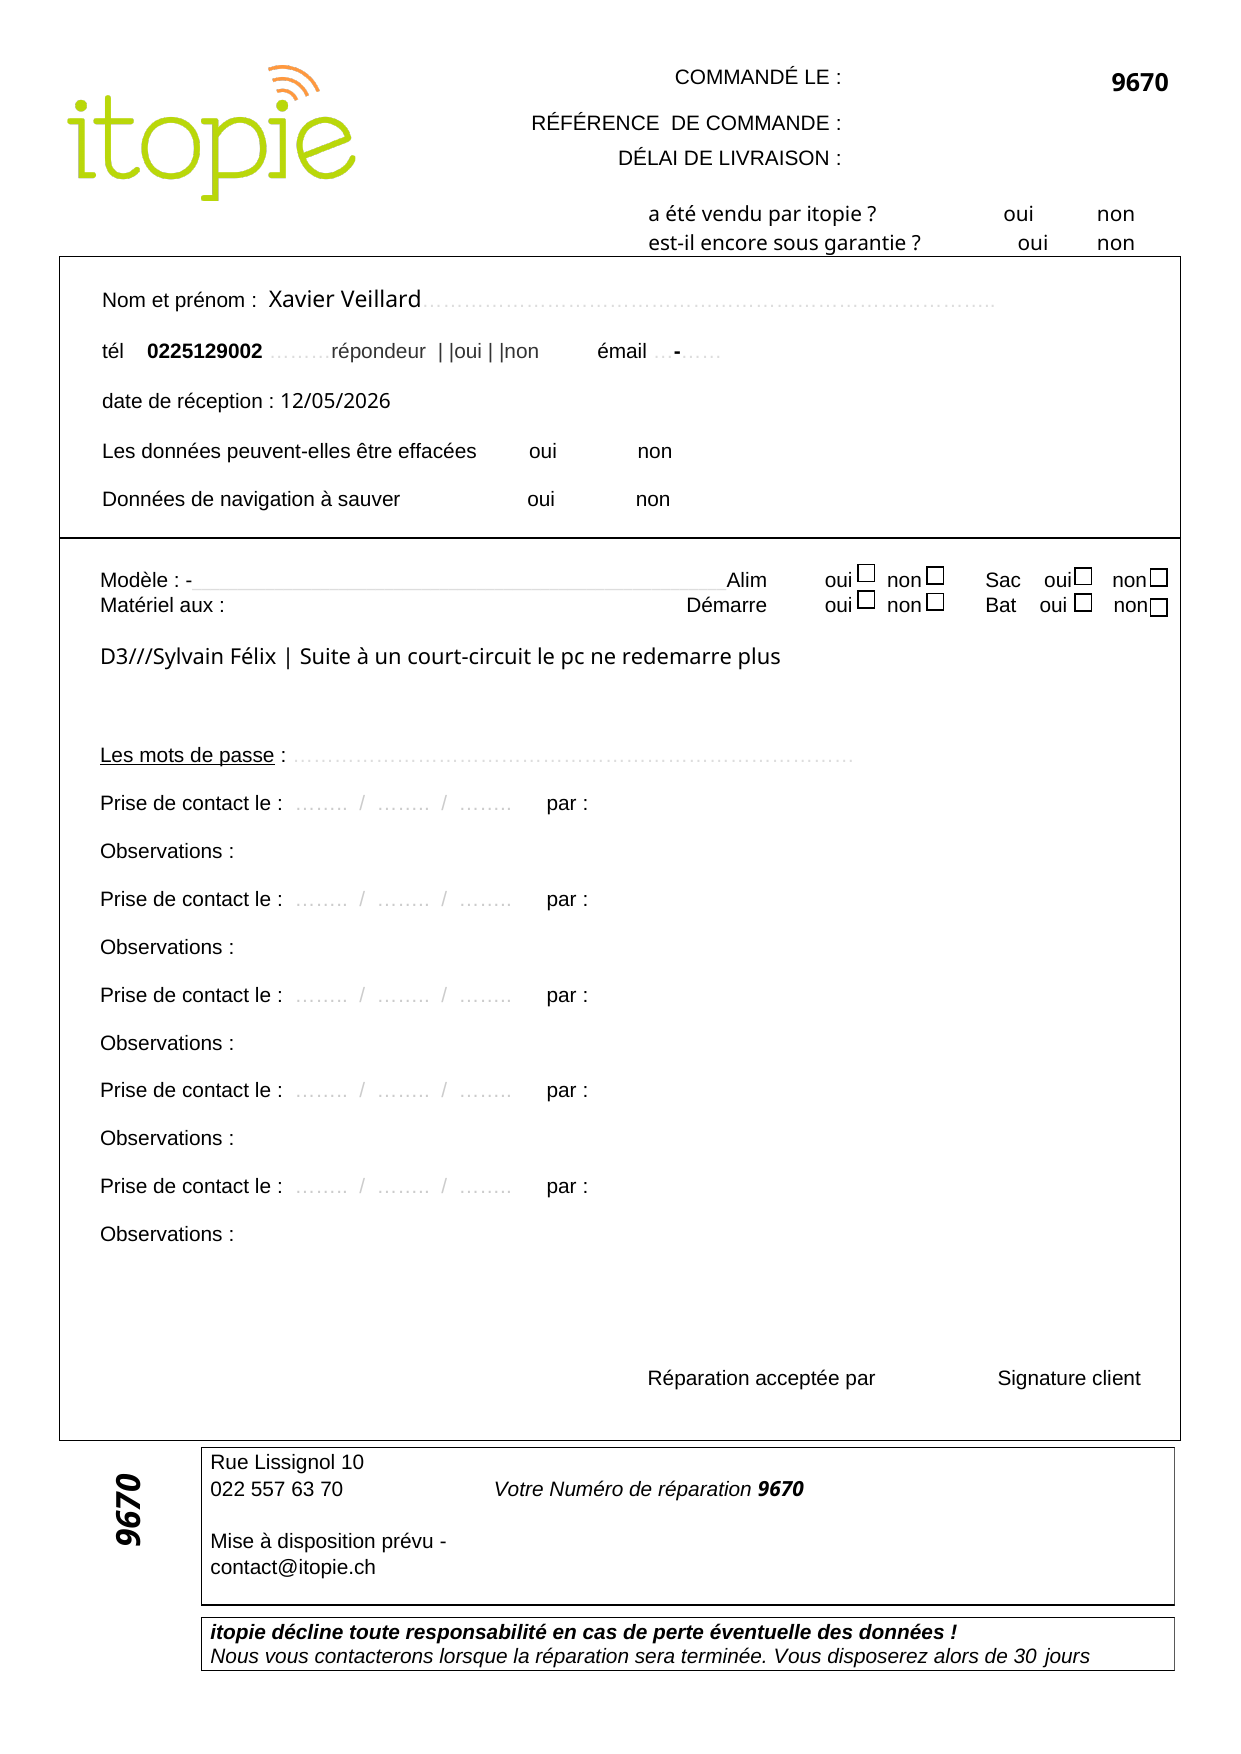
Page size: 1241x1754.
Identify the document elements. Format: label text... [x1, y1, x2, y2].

text Observations : [60, 836, 1180, 863]
text Observations : [60, 1123, 1180, 1150]
text Les données peuvent-elles être effacées oui non [60, 436, 1180, 463]
table_header 9670 [59, 1441, 195, 1677]
text Données de navigation à sauver oui non [60, 484, 1180, 511]
text Modèle : - Alim oui non Sac oui non [879, 562, 925, 590]
text a été vendu par itopie ? oui non [59, 199, 1181, 228]
text Nom et prénom : Xavier Veillard……………………………………………………………………….. [60, 280, 1180, 314]
text Modèle : - Alim oui non Sac oui non [60, 562, 856, 590]
text Observations : [60, 931, 1180, 958]
table_cell itopie décline toute responsabilité en cas de perte éventuelle des données ! Nous vous contacterons lorsque la réparation sera terminée. Vous disposerez alors de 30 jours [195, 1611, 1180, 1677]
text Réparation acceptée par Signature client [60, 1363, 1180, 1390]
table_cell [847, 105, 1180, 140]
text Prise de contact le : …….. / …….. / …….. par : [60, 1075, 1180, 1102]
text Les mots de passe : ……………………………………………………………………… [60, 740, 1180, 767]
table_cell DÉLAI DE LIVRAISON : [490, 140, 847, 175]
text Matériel aux : Démarre oui non Bat oui non [60, 590, 1180, 617]
text Modèle : - Alim oui non Sac oui non [948, 562, 1180, 590]
text Prise de contact le : …….. / …….. / …….. par : [60, 788, 1180, 815]
text D3///Sylvain Félix | Suite à un court-circuit le pc ne redemarre plus [60, 638, 1180, 671]
text Observations : [60, 1027, 1180, 1054]
table_header COMMANDÉ LE : [490, 59, 847, 104]
text est-il encore sous garantie ? oui non [59, 228, 1181, 256]
text Prise de contact le : …….. / …….. / …….. par : [60, 1171, 1180, 1198]
table_header 9670 [847, 59, 1180, 104]
text Prise de contact le : …….. / …….. / …….. par : [60, 883, 1180, 911]
table_cell RÉFÉRENCE DE COMMANDE : [490, 105, 847, 140]
table_header Rue Lissignol 10 022 557 63 70 Votre Numéro de réparation 9670 Mise à disposition prévu - contact@itopie.ch [195, 1441, 1180, 1611]
text tél 0225129002 ………répondeur | |oui | |non émail …-…… [60, 335, 1180, 362]
picture [67, 65, 356, 201]
table_cell [847, 140, 1180, 175]
text date de réception : 12/05/2026 [60, 383, 1180, 415]
text Prise de contact le : …….. / …….. / …….. par : [60, 979, 1180, 1006]
text Observations : [60, 1219, 1180, 1246]
